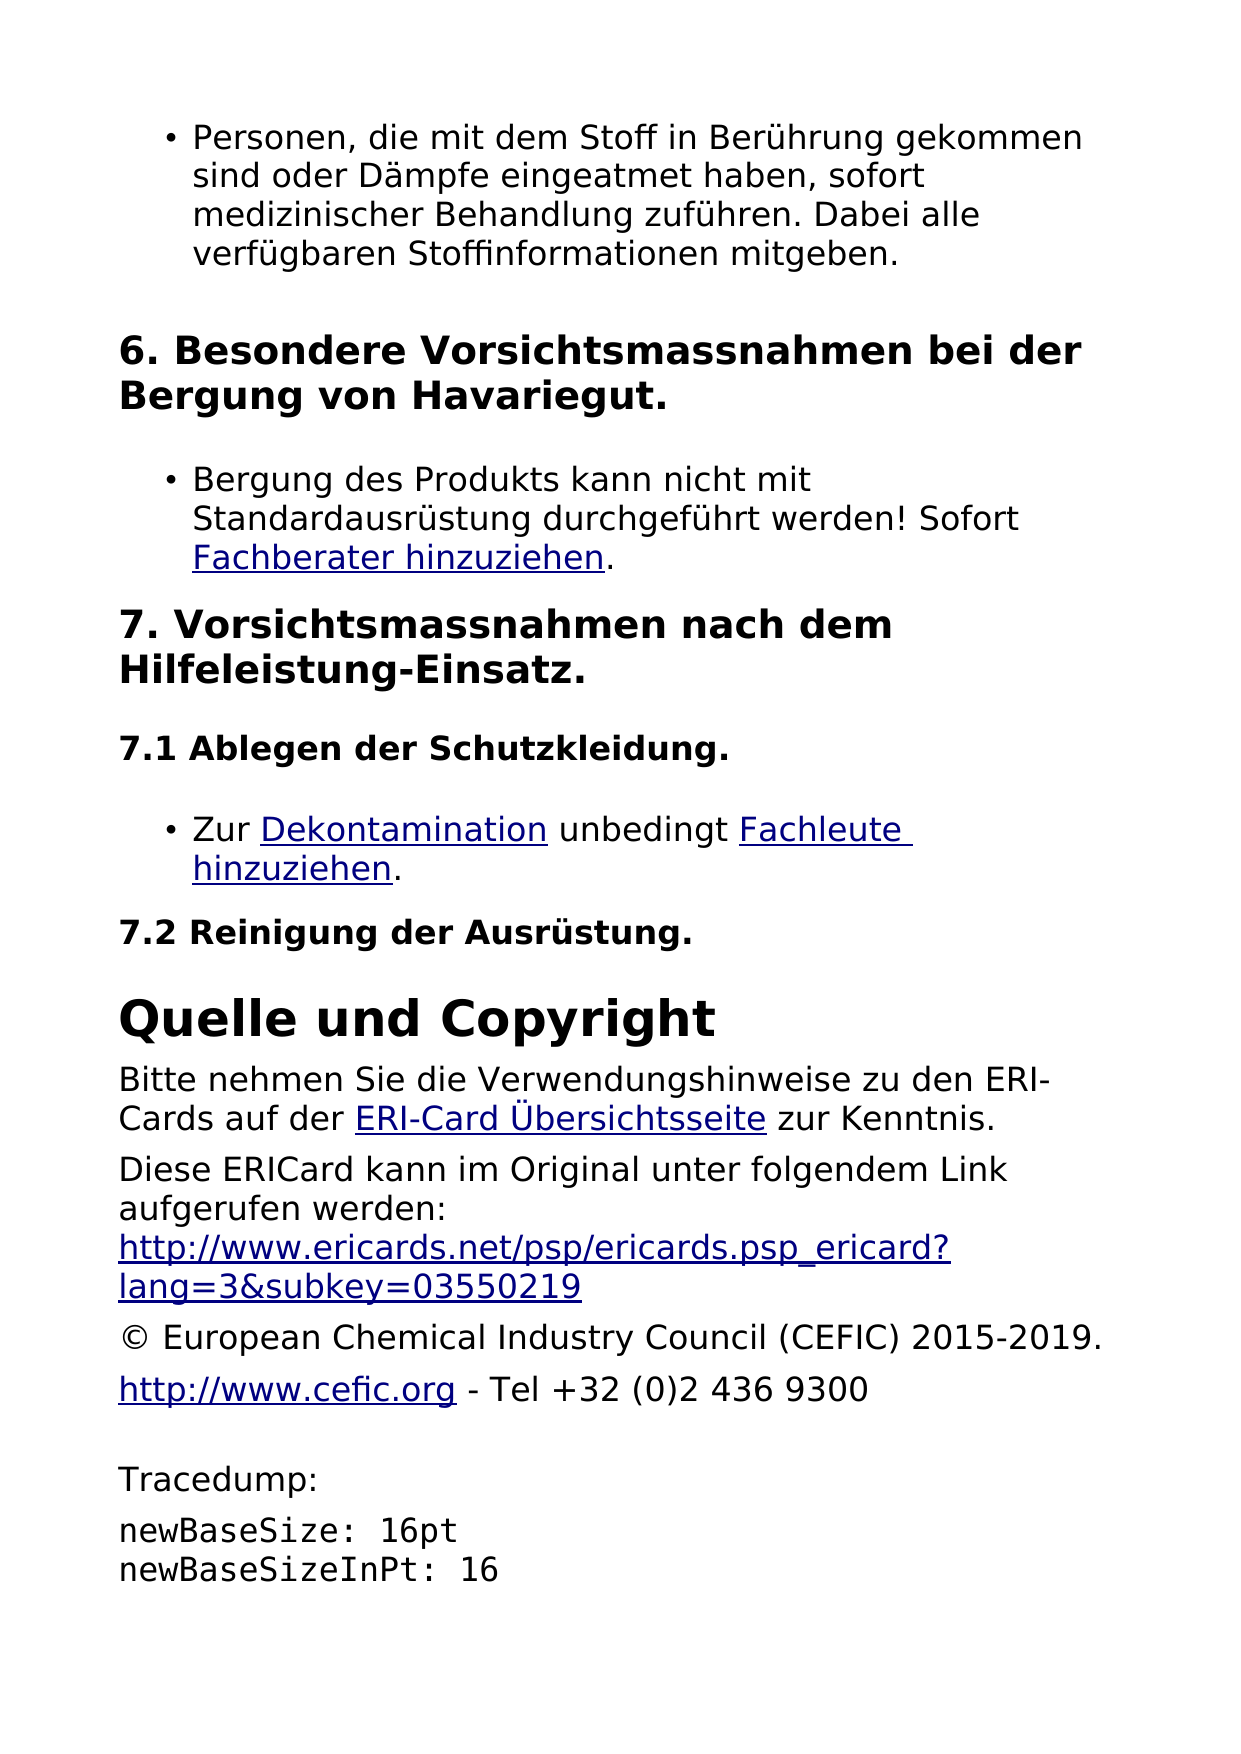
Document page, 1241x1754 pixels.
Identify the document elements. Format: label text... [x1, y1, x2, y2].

subtitle Quelle und Copyright [118, 990, 1122, 1048]
text Tracedump: [118, 1421, 1122, 1499]
text Diese ERICard kann im Original unter folgendem Link aufgerufen werden: http://www.ericards.net/psp/ericards.psp_ericard?lang=3&subkey=03550219 [118, 1151, 1122, 1306]
text © European Chemical Industry Council (CEFIC) 2015-2019. [118, 1319, 1122, 1357]
list Zur Dekontamination unbedingt Fachleute hinzuziehen. [177, 811, 1122, 888]
text http://www.cefic.org - Tel +32 (0)2 436 9300 [118, 1370, 1122, 1409]
text newBaseSize: 16pt newBaseSizeInPt: 16 [118, 1512, 1122, 1589]
text Bitte nehmen Sie die Verwendungshinweise zu den ERI-Cards auf der ERI-Card Übersichtsseite zur Kenntnis. [118, 1061, 1122, 1138]
list Personen, die mit dem Stoff in Berührung gekommen sind oder Dämpfe eingeatmet haben, sofort medizinischer Behandlung zuführen. Dabei alle verfügbaren Stoffinformationen mitgeben. [177, 118, 1122, 273]
subtitle 6. Besondere Vorsichtsmassnahmen bei der Bergung von Havariegut. [118, 328, 1122, 418]
list Bergung des Produkts kann nicht mit Standardausrüstung durchgeführt werden! Sofort Fachberater hinzuziehen. [177, 460, 1122, 577]
subtitle 7.1 Ablegen der Schutzkleidung. [118, 730, 1122, 769]
subtitle 7. Vorsichtsmassnahmen nach dem Hilfeleistung-Einsatz. [118, 602, 1122, 692]
subtitle 7.2 Reinigung der Ausrüstung. [118, 913, 1122, 952]
